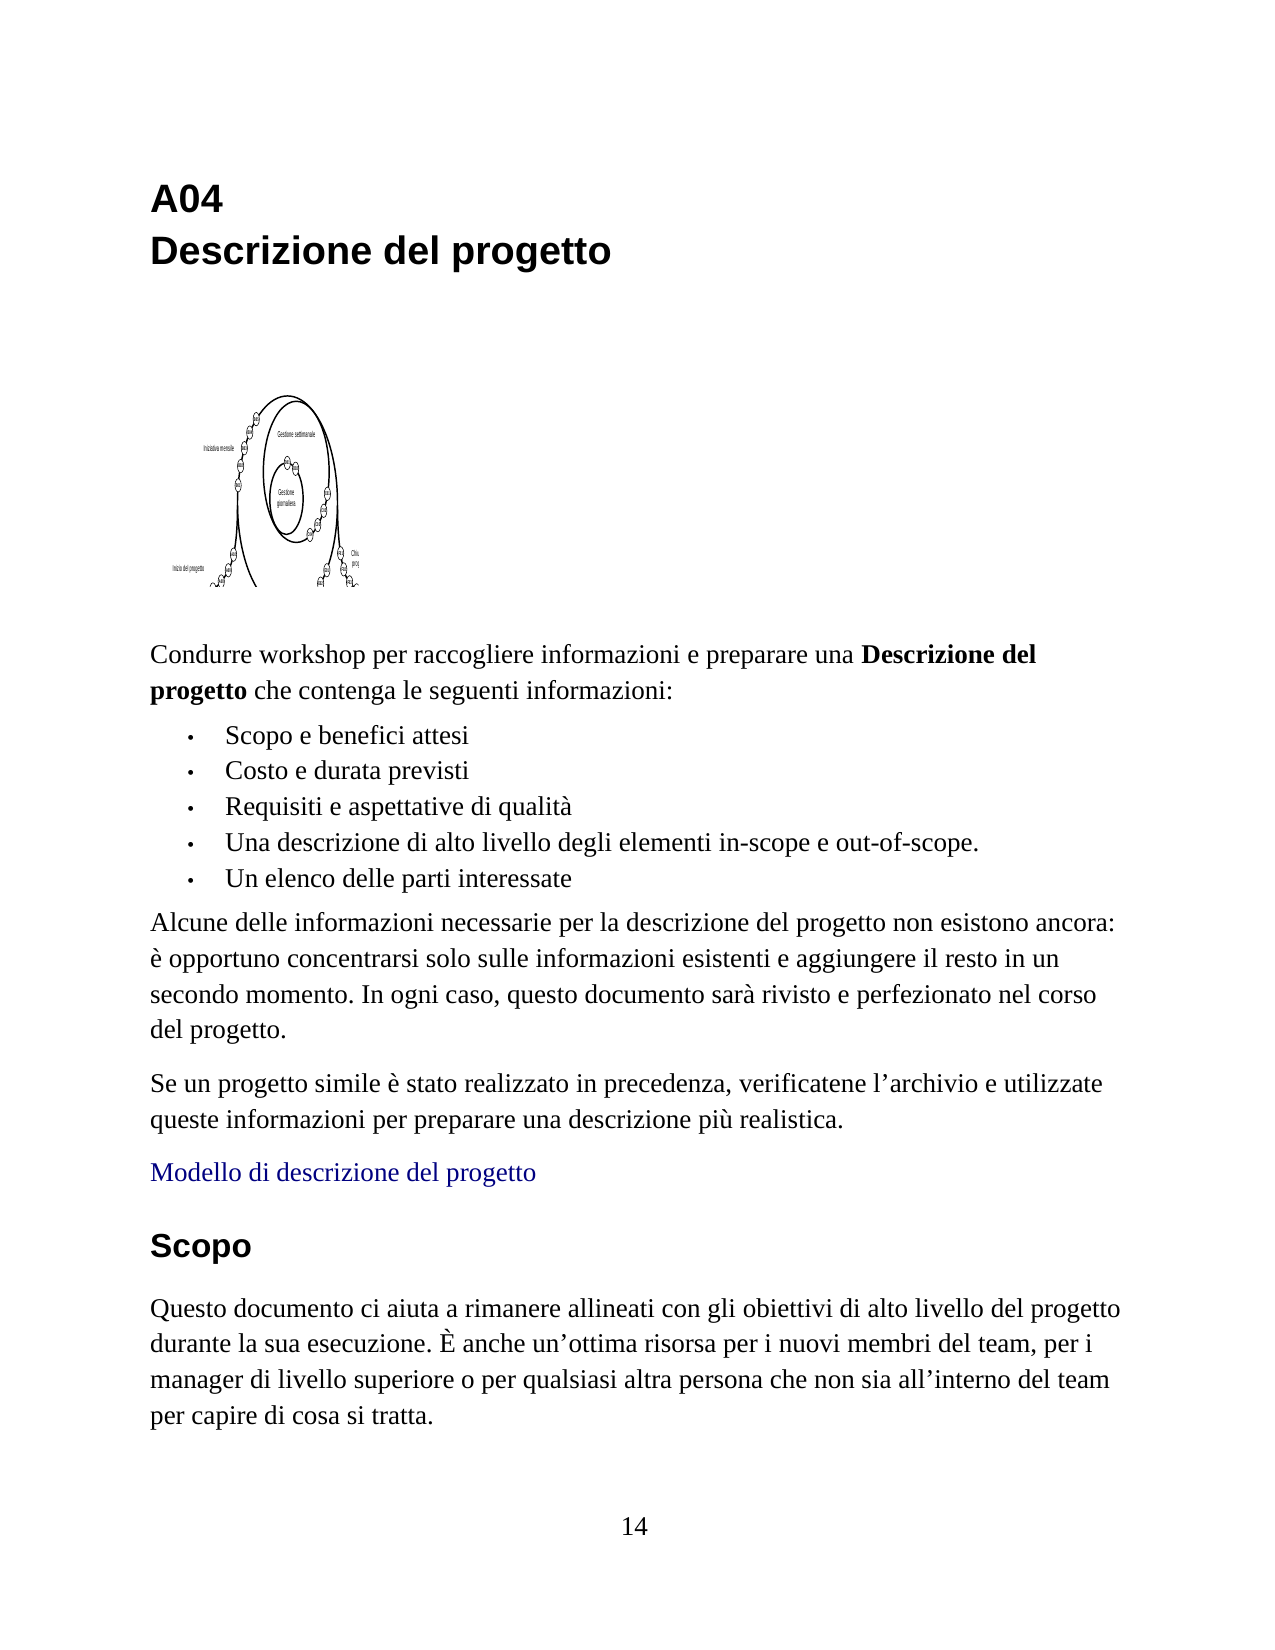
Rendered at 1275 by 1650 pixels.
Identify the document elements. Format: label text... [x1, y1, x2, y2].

text Alcune delle informazioni necessarie per la descrizione del progetto non esistono ancora: è opportuno concentrarsi solo sulle informazioni esistenti e aggiungere il resto in un secondo momento. In ogni caso, questo documento sarà rivisto e perfezionato nel corso del progetto. [150, 906, 1125, 1045]
subtitle A04 Descrizione del progetto [150, 175, 1125, 273]
list Una descrizione di alto livello degli elementi in-scope e out-of-scope. [187, 826, 1125, 857]
text Condurre workshop per raccogliere informazioni e preparare una Descrizione del progetto che contenga le seguenti informazioni: [150, 638, 1125, 705]
subtitle Scopo [150, 1226, 1125, 1265]
text Se un progetto simile è stato realizzato in precedenza, verificatene l’archivio e utilizzate queste informazioni per preparare una descrizione più realistica. [150, 1067, 1125, 1134]
list Requisiti e aspettative di qualità [187, 790, 1125, 821]
list Costo e durata previsti [187, 754, 1125, 786]
text Modello di descrizione del progetto [150, 1157, 1125, 1188]
list Un elenco delle parti interessate [187, 862, 1125, 893]
list Scopo e benefici attesi [187, 719, 1125, 750]
text Questo documento ci aiuta a rimanere allineati con gli obiettivi di alto livello del progetto durante la sua esecuzione. È anche un’ottima risorsa per i nuovi membri del team, per i manager di livello superiore o per qualsiasi altra persona che non sia all’interno del team per capire di cosa si tratta. [150, 1292, 1125, 1430]
